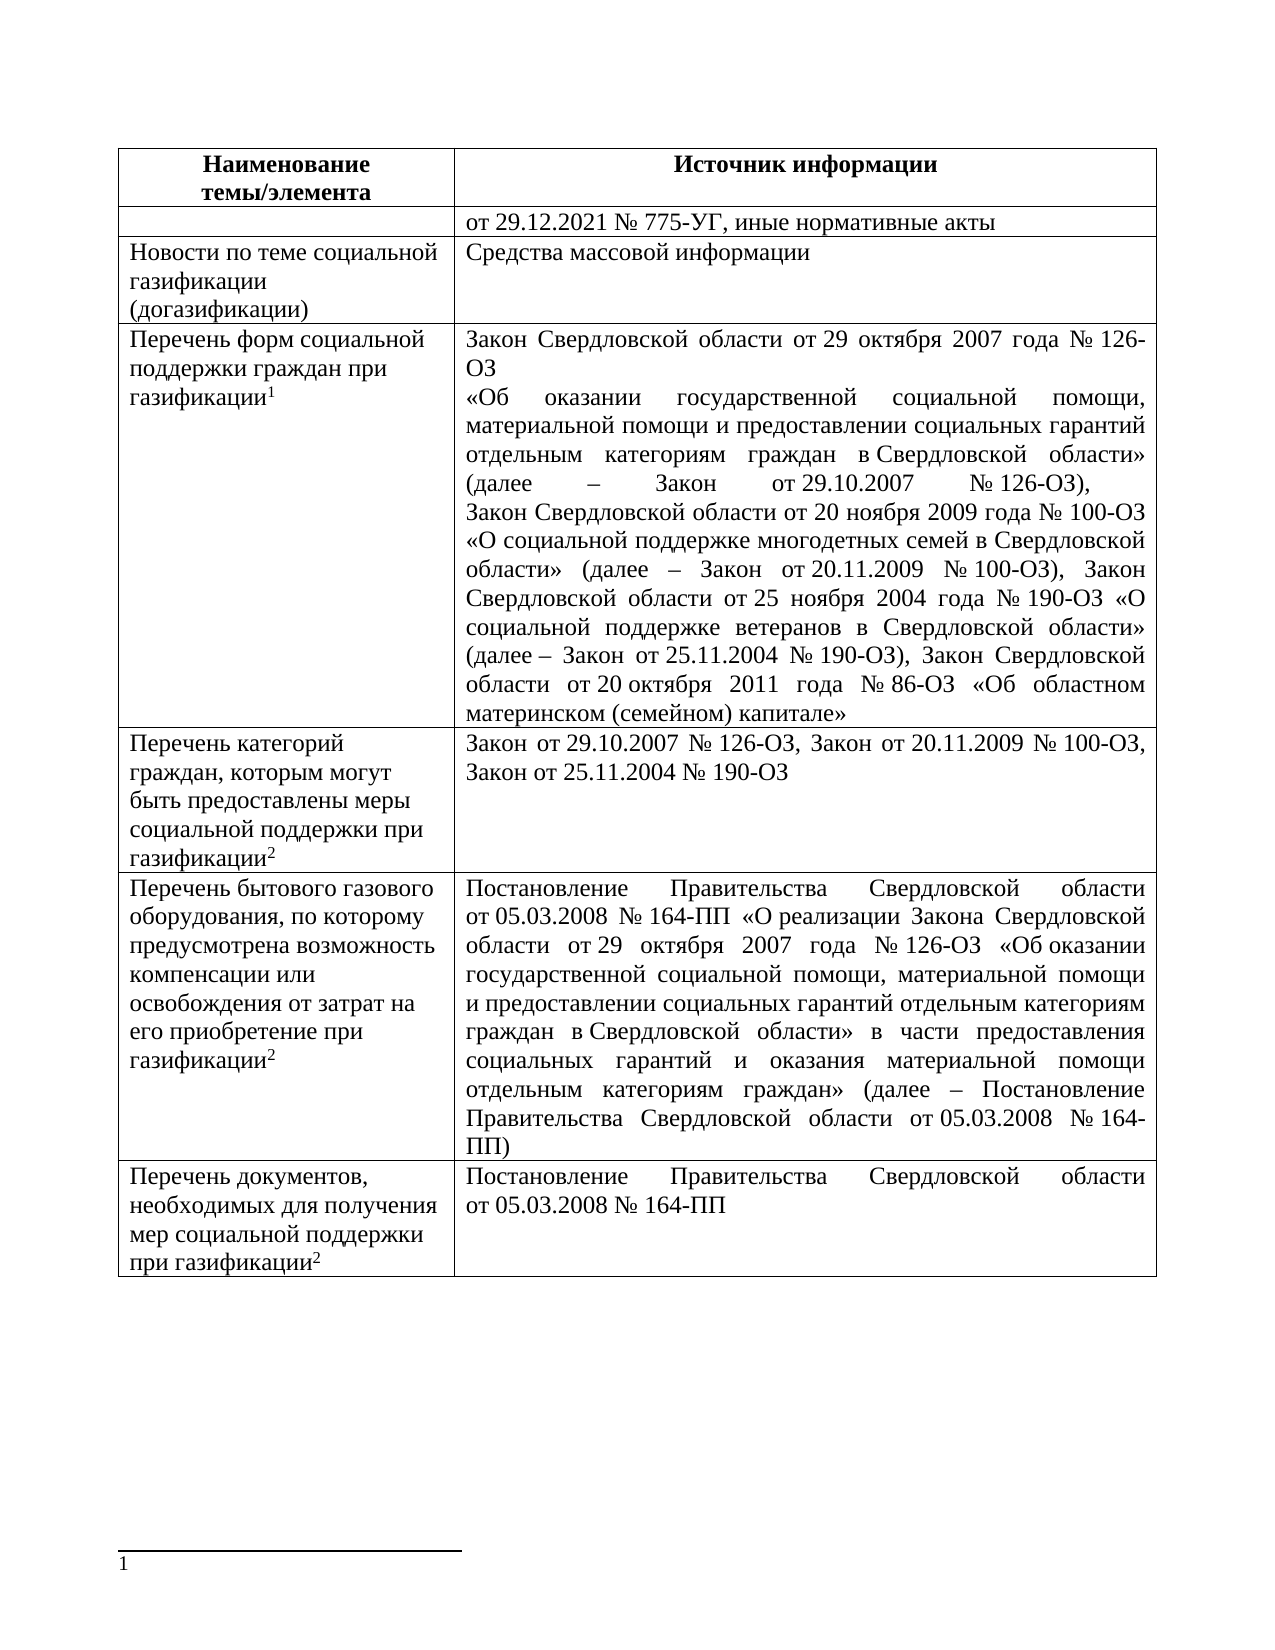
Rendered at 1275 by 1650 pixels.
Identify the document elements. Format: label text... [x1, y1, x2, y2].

table_header Источник информации [455, 149, 1156, 206]
table_cell Постановление Правительства Свердловской области от 05.03.2008 № 164-ПП [455, 1161, 1156, 1276]
table_cell Перечень бытового газового оборудования, по которому предусмотрена возможность компенсации или освобождения от затрат на его приобретение при газификации2 [119, 873, 454, 1160]
table_cell Закон Свердловской области от 29 октября 2007 года № 126-ОЗ «Об оказании государственной социальной помощи, материальной помощи и предоставлении социальных гарантий отдельным категориям граждан в Свердловской области» (далее – Закон от 29.10.2007 № 126-ОЗ), Закон Свердловской области от 20 ноября 2009 года № 100-ОЗ «О социальной поддержке многодетных семей в Свердловской области» (далее – Закон от 20.11.2009 № 100-ОЗ), Закон Свердловской области от 25 ноября 2004 года № 190-ОЗ «О социальной поддержке ветеранов в Свердловской области» (далее – Закон от 25.11.2004 № 190-ОЗ), Закон Свердловской области от 20 октября 2011 года № 86-ОЗ «Об областном материнском (семейном) капитале» [455, 324, 1156, 727]
table_cell Перечень форм социальной поддержки граждан при газификации [119, 324, 454, 727]
table_cell Средства массовой информации [455, 237, 1156, 323]
table_cell Перечень категорий граждан, которым могут быть предоставлены меры социальной поддержки при газификации2 [119, 728, 454, 872]
table_cell от 29.12.2021 № 775-УГ, иные нормативные акты [455, 207, 1156, 236]
table_cell Перечень документов, необходимых для получения мер социальной поддержки при газификации2 [119, 1161, 454, 1276]
table_cell Закон от 29.10.2007 № 126-ОЗ, Закон от 20.11.2009 № 100-ОЗ, Закон от 25.11.2004 № 190-ОЗ [455, 728, 1156, 872]
table_header Наименование темы/элемента [119, 149, 454, 206]
table_cell Постановление Правительства Свердловской области от 05.03.2008 № 164-ПП «О реализации Закона Свердловской области от 29 октября 2007 года № 126-ОЗ «Об оказании государственной социальной помощи, материальной помощи и предоставлении социальных гарантий отдельным категориям граждан в Свердловской области» в части предоставления социальных гарантий и оказания материальной помощи отдельным категориям граждан» (далее – Постановление Правительства Свердловской области от 05.03.2008 № 164-ПП) [455, 873, 1156, 1160]
table_cell [119, 207, 454, 236]
table_cell Новости по теме социальной газификации (догазификации) [119, 237, 454, 323]
